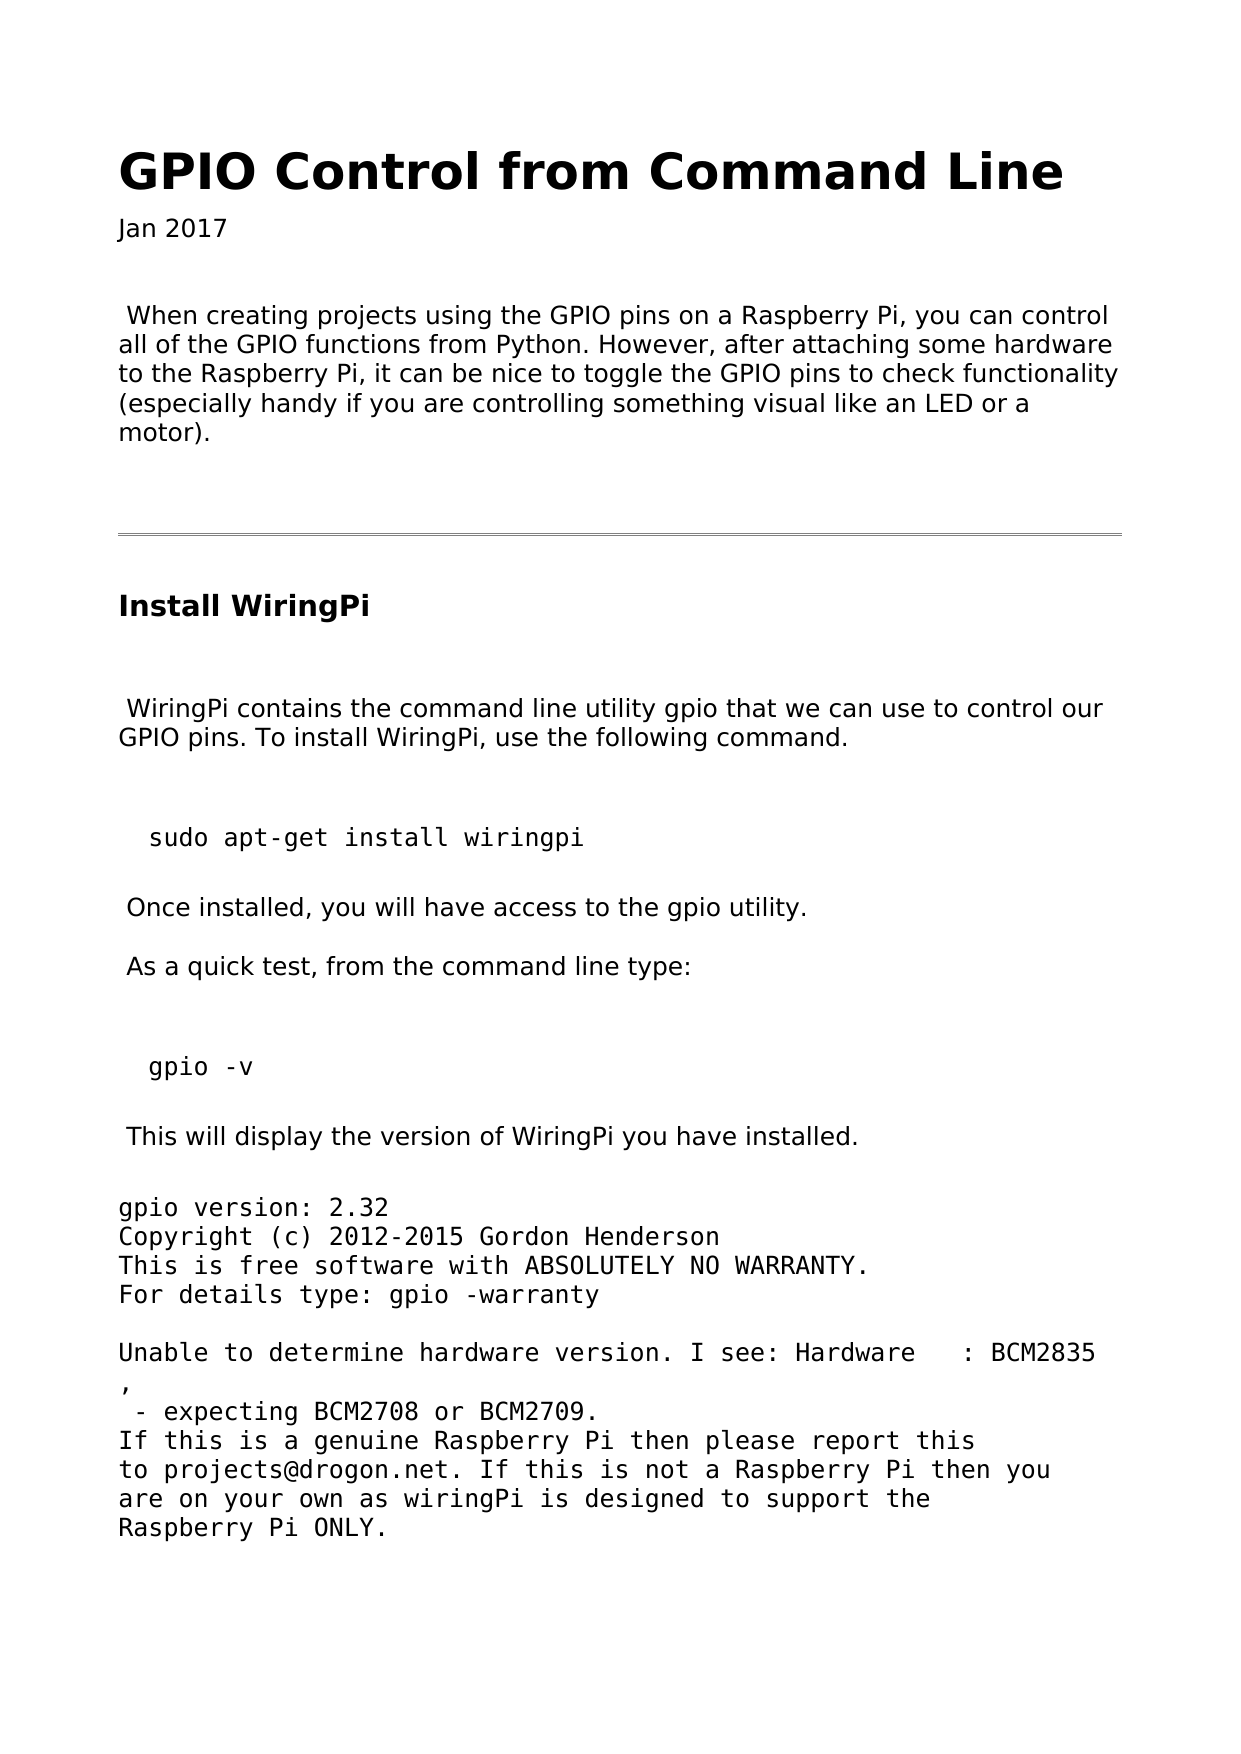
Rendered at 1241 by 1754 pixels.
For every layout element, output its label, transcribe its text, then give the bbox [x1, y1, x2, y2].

subtitle GPIO Control from Command Line [118, 143, 1122, 201]
text gpio version: 2.32 Copyright (c) 2012-2015 Gordon Henderson This is free software with ABSOLUTELY NO WARRANTY. For details type: gpio -warranty Unable to determine hardware version. I see: Hardware : BCM2835 , - expecting BCM2708 or BCM2709. If this is a genuine Raspberry Pi then please report this to projects@drogon.net. If this is not a Raspberry Pi then you are on your own as wiringPi is designed to support the Raspberry Pi ONLY. [118, 1193, 1122, 1543]
text sudo apt-get install wiringpi [118, 823, 1122, 852]
text [118, 1554, 1122, 1613]
text Once installed, you will have access to the gpio utility. As a quick test, from the command line type: [118, 864, 1122, 1039]
subtitle Install WiringPi [118, 589, 1122, 623]
text gpio -v [118, 1052, 1122, 1081]
text WiringPi contains the command line utility gpio that we can use to control our GPIO pins. To install WiringPi, use the following command. [118, 636, 1122, 811]
text This will display the version of WiringPi you have installed. [118, 1093, 1122, 1180]
text Jan 2017 When creating projects using the GPIO pins on a Raspberry Pi, you can control all of the GPIO functions from Python. However, after attaching some hardware to the Raspberry Pi, it can be nice to toggle the GPIO pins to check functionality (especially handy if you are controlling something visual like an LED or a motor). [118, 214, 1122, 506]
